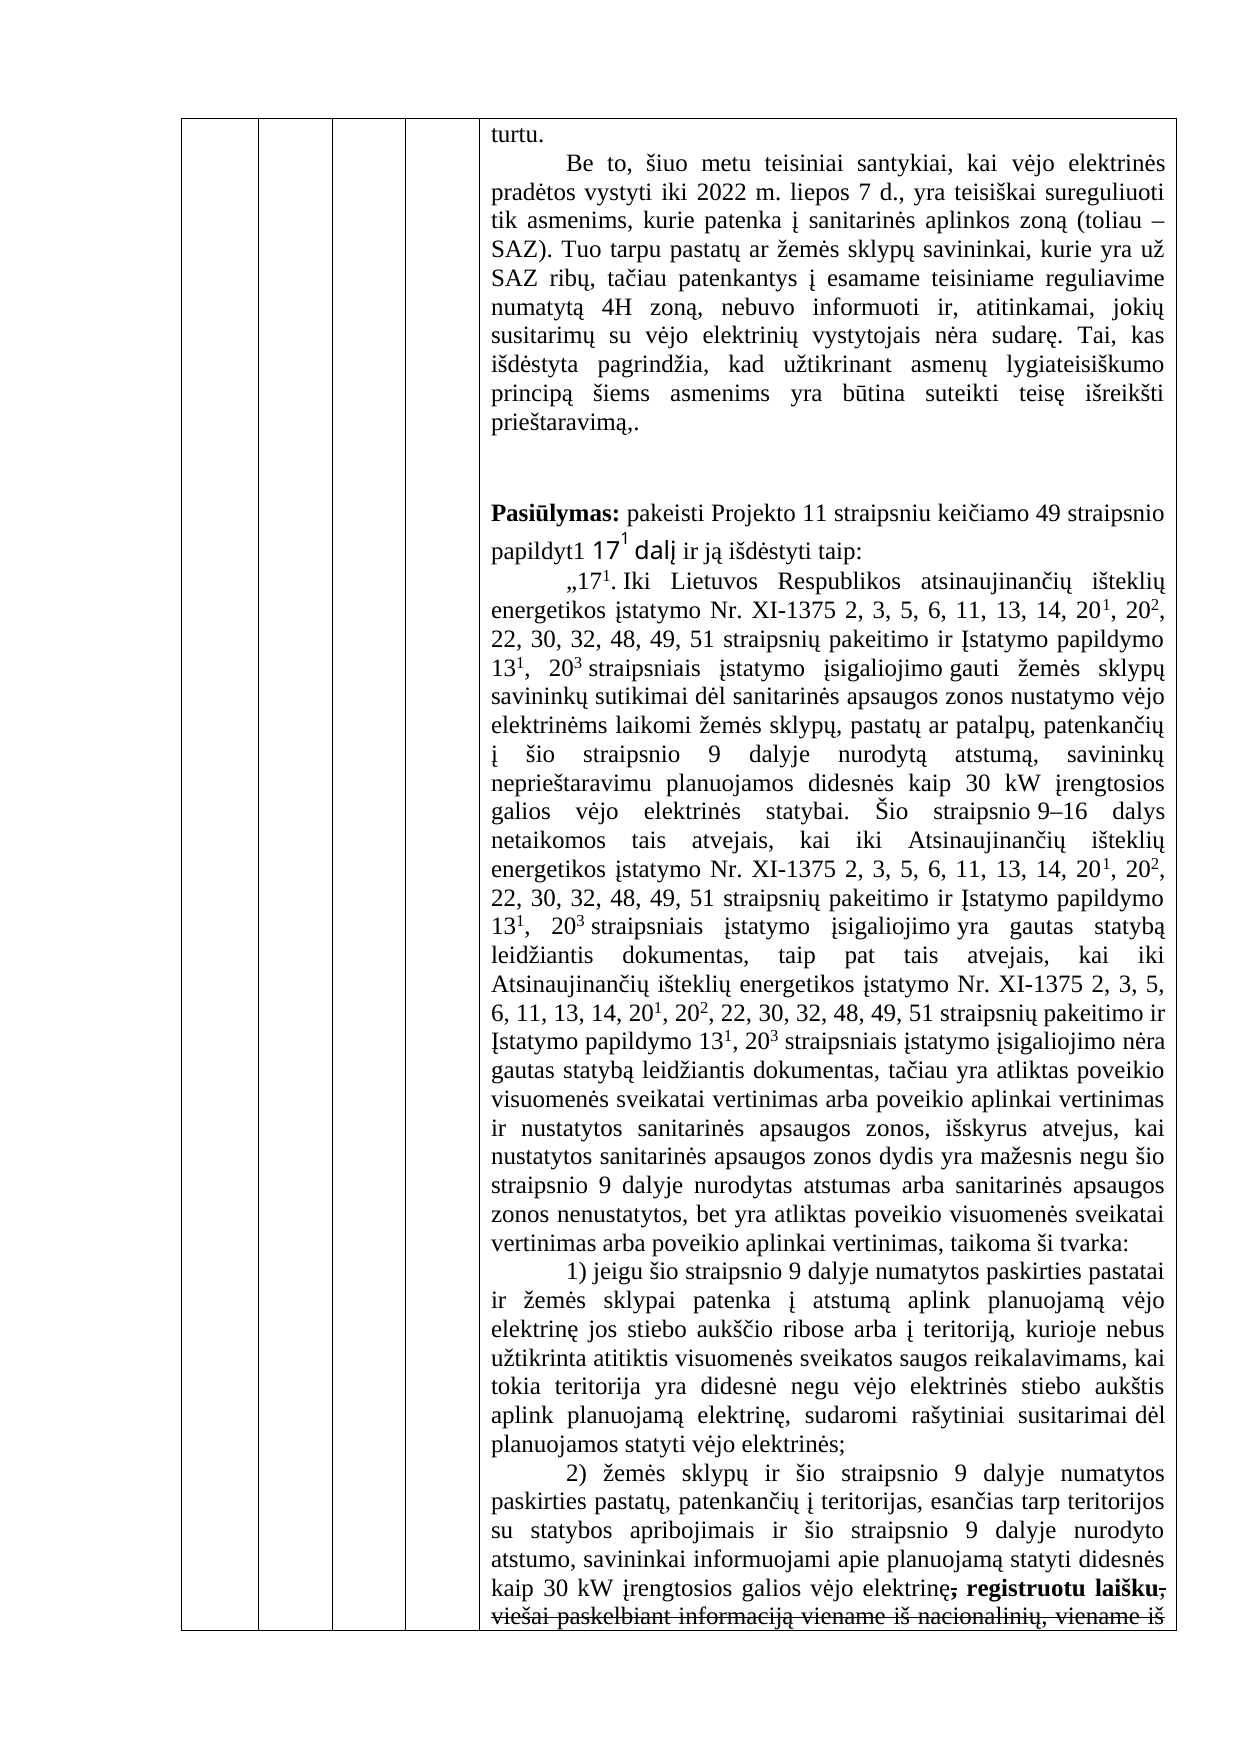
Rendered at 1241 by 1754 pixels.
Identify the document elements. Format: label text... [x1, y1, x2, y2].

table_cell [182, 119, 258, 1630]
table_cell [259, 119, 332, 1630]
table_cell [333, 119, 405, 1630]
table_cell [406, 119, 479, 1630]
table_cell Argumentai: Projektu Nr. XIVP-2828 be kita ko siekiama įtvirtinti išimtį numatytai informavimo tvarkai (informuoti pastatų savininkus registruotu laišku) vėjo elektrinių, pradėtų vystyti iki 2022 m. liepos 7 d., vystytojams. Siūlomas pakeitimas argumentuojamas tuo, kad tuo metu buvo kitas reglamentavimas dėl informavimo, todėl negalima nustatyti tokio teisinio reguliavimo, kuriuo būtų įsiterpta į jau pasibaigusius teisinius santykius (išskyrus atvejus, kai palengvinama teisės subjektų padėtis, kartu nepakenkiant kitiems teisės subjektams), be to, teigiama, kad savininkams nėra apribojamos galimybės apginti savo teises į nuosavybės neliečiamybę ir sveiką aplinką, kadangi informavimo procedūros nėra atsisakomos visiškai. Asmenys, kurie nebuvo supažindinti su informacija dėl planuojamų statybų, bus tinkamai apie jas informuoti, t.y., pagal siūlomas naujas teisinio reguliavimo nuostatas – pateikiant informaciją viename iš nacionalinių ir viename iš vietos laikraščių, kai toks leidžiamas teritorijoje bei savivaldybės internetiniame puslapyje. Pažymėtina, kad panaikinus privalomą pastatų savininkų informavimą registruotu laišku gali susidaryti situacijos, kad dėl pasirinkto informavimo būdo, pastatų, patenkančių į vėjo elektrinės 1H – 4H zoną, savininkai liks neinformuoti apie numatomas vėjo elektrinių statybas ir negalės ginti savo teisės į nuosavybę bei sveiką aplinką, kadangi pastačius vėjo elektrines, jų apsaugos zonoje įsigalioja apribojimai pastatų savininkams statyti naujus statinius, numatytus AIEĮ 49 straipsnio 9 dalyje, įrengti naujas patalpas, taip pat įrengti ar plėsti teritorijas rekreacijai. Atsižvelgiant į tai, kad pastatų savininkų informavimas yra paliekamas pakeičiant informavimo būdą, manytina, kad pasirinktas informavimo būdas yra formalus, nesudarantis realių sąlygų pastatų savininkams susipažinti su jiems itin reikšminga informacija, o įpareigojimas elektrinių vystytojams informuoti pastatų savininkus registruotu laišku nesudarytų jiems reikšmingų papildomų apsunkinimų. Todėl manytina, kad ir vėjo elektrinių, pradėtų vystyti iki 2022 m. liepos 7 d., vystytojai turi informuoti pastatų savininkus registruotu laišku, o tai, atsižvelgiant į teisiniame reguliavime numatytą informavimo tvarką ir terminus, nedaro reikšmingos įtakos pradėtų projektų vystymui ir sudaro sąlygas pastatų savininkams išsaugoti teisę pilnai disponuoti savo turtu. Be to, šiuo metu teisiniai santykiai, kai vėjo elektrinės pradėtos vystyti iki 2022 m. liepos 7 d., yra teisiškai sureguliuoti tik asmenims, kurie patenka į sanitarinės aplinkos zoną (toliau – SAZ). Tuo tarpu pastatų ar žemės sklypų savininkai, kurie yra už SAZ ribų, tačiau patenkantys į esamame teisiniame reguliavime numatytą 4H zoną, nebuvo informuoti ir, atitinkamai, jokių susitarimų su vėjo elektrinių vystytojais nėra sudarę. Tai, kas išdėstyta pagrindžia, kad užtikrinant asmenų lygiateisiškumo principą šiems asmenims yra būtina suteikti teisę išreikšti prieštaravimą,. Pasiūlymas: pakeisti Projekto 11 straipsniu keičiamo 49 straipsnio papildyt1 171 dalį ir ją išdėstyti taip: „171. Iki Lietuvos Respublikos atsinaujinančių išteklių energetikos įstatymo Nr. XI-1375 2, 3, 5, 6, 11, 13, 14, 201, 202, 22, 30, 32, 48, 49, 51 straipsnių pakeitimo ir Įstatymo papildymo 131, 203 straipsniais įstatymo įsigaliojimo gauti žemės sklypų savininkų sutikimai dėl sanitarinės apsaugos zonos nustatymo vėjo elektrinėms laikomi žemės sklypų, pastatų ar patalpų, patenkančių į šio straipsnio 9 dalyje nurodytą atstumą, savininkų neprieštaravimu planuojamos didesnės kaip 30 kW įrengtosios galios vėjo elektrinės statybai. Šio straipsnio 9–16 dalys netaikomos tais atvejais, kai iki Atsinaujinančių išteklių energetikos įstatymo Nr. XI-1375 2, 3, 5, 6, 11, 13, 14, 201, 202, 22, 30, 32, 48, 49, 51 straipsnių pakeitimo ir Įstatymo papildymo 131, 203 straipsniais įstatymo įsigaliojimo yra gautas statybą leidžiantis dokumentas, taip pat tais atvejais, kai iki Atsinaujinančių išteklių energetikos įstatymo Nr. XI-1375 2, 3, 5, 6, 11, 13, 14, 201, 202, 22, 30, 32, 48, 49, 51 straipsnių pakeitimo ir Įstatymo papildymo 131, 203 straipsniais įstatymo įsigaliojimo nėra gautas statybą leidžiantis dokumentas, tačiau yra atliktas poveikio visuomenės sveikatai vertinimas arba poveikio aplinkai vertinimas ir nustatytos sanitarinės apsaugos zonos, išskyrus atvejus, kai nustatytos sanitarinės apsaugos zonos dydis yra mažesnis negu šio straipsnio 9 dalyje nurodytas atstumas arba sanitarinės apsaugos zonos nenustatytos, bet yra atliktas poveikio visuomenės sveikatai vertinimas arba poveikio aplinkai vertinimas, taikoma ši tvarka: 1) jeigu šio straipsnio 9 dalyje numatytos paskirties pastatai ir žemės sklypai patenka į atstumą aplink planuojamą vėjo elektrinę jos stiebo aukščio ribose arba į teritoriją, kurioje nebus užtikrinta atitiktis visuomenės sveikatos saugos reikalavimams, kai tokia teritorija yra didesnė negu vėjo elektrinės stiebo aukštis aplink planuojamą elektrinę, sudaromi rašytiniai susitarimai dėl planuojamos statyti vėjo elektrinės; 2) žemės sklypų ir šio straipsnio 9 dalyje numatytos paskirties pastatų, patenkančių į teritorijas, esančias tarp teritorijos su statybos apribojimais ir šio straipsnio 9 dalyje nurodyto atstumo, savininkai informuojami apie planuojamą statyti didesnės kaip 30 kW įrengtosios galios vėjo elektrinę, registruotu laišku, viešai paskelbiant informaciją viename iš nacionalinių, viename iš vietos laikraščių, jeigu toks laikraštis leidžiamas nustatytoje teritorijoje, kurioje numatoma vykdyti veiklą, ir savivaldybės interneto svetainėje. Skelbiamoje informacijoje nurodoma: žemės sklypų, kuriuose numatoma vykdyti veiklą, unikalūs numeriai; adresas, nurodant savivaldybę, vietovę, gatvę, numerį, galimi apribojimai dėl naujų šio straipsnio 9 dalyje numatytos paskirties pastatų statybos ir (ar) patalpų įrengimo, teritorijų rekreacijai planavimo arba pateikiama nuoroda, kur su planuojamos veiklos informacija galima susipažinti; taip pat informuojama apie teisę asmenims, kurie patenka į teritoriją tarp sanitarinės apsaugos zonos ir šio straipsnio 9 dalyje nurodyto atstumo, pateikti prieštaravimą raštu dėl vėjo elektrinės statybos per 20 darbo dienų nuo informacijos gavimo ir (arba) sudaryti susitarimą, konkretaus subjekto, į kurį galėtų būti kreipiamasi dėl papildomos informacijos suteikimo, pavadinimas, juridinio asmens arba kitos organizacijos ar jų padalinių kodas, buveinė, kontaktiniai duomenys arba fizinio asmens vardas, pavardė, kontaktiniai duomenys. Kai ši informacija viešai paskelbiama viename iš nacionalinių, viename iš vietos laikraščių, jeigu toks leidžiamas teritorijoje, kurioje numatoma vykdyti veiklą, ir savivaldybės interneto svetainėje, yra laikoma, kad žemės sklypų ir statinių, patenkančių į šio straipsnio 15 dalyje nurodytą atstumą, savininkams pranešta skelbimo išspausdinimo viename iš nacionalinių laikraščių dieną. Žemės sklypų ir šio straipsnio 9 dalyje numatytos paskirties pastatų savininkai, susipažinę su paskelbta informacija viename iš nacionalinių, viename iš vietos laikraščių, jeigu toks leidžiamas teritorijoje, kurioje numatoma vykdyti veiklą ir savivaldybės interneto svetainėje, prieštaravimų dėl planuojamos statyti didesnės kaip 30 kW įrengtosios galios vėjo elektrinės reikšti negali. 3) Jeigu registruoto laiško nepavyksta įteikti arba žemės sklypo ir (ar) statinio savininko buvimo ar gyvenamoji vieta nežinoma, per 15 darbo dienų nuo šio laiško grąžinimo dienos informaciją apie numatomą vykdyti veiklą asmuo, suinteresuotas elektros energijos gamybos didesnės kaip 30 kW įrengtosios galios vėjo elektrinėje vykdymu, viešai paskelbia viename iš nacionalinių, viename iš vietos laikraščių, jeigu toks laikraštis leidžiamas nustatytoje teritorijoje, kurioje numatoma vykdyti veiklą ir savivaldybės interneto svetainėje. Skelbiamoje informacijoje nurodoma: žemės sklypų, kuriuose numatoma vykdyti veiklą, unikalūs numeriai; adresas, nurodant savivaldybę, vietovę, gatvę, numerį, galimi apribojimai dėl naujų šio straipsnio 9 dalyje numatytos paskirties pastatų statybos ir (ar) patalpų įrengimo, teritorijų rekreacijai planavimo arba pateikiama nuoroda, kur su planuojamos veiklos informacija galima susipažinti; taip pat informuojama apie teisę asmenims, kurie patenka į teritoriją tarp sanitarinės apsaugos zonos ir šio straipsnio 9 dalyje nurodyto atstumo, pateikti prieštaravimą raštu dėl vėjo elektrinės statybos per 20 darbo dienų nuo informacijos gavimo ir (arba) sudaryti susitarimą, konkretaus subjekto, į kurį galėtų būti kreipiamasi dėl papildomos informacijos suteikimo, pavadinimas, juridinio asmens arba kitos organizacijos ar jų padalinių kodas, buveinė, kontaktiniai duomenys arba fizinio asmens vardas, pavardė, kontaktiniai duomenys. Kai ši informacija viešai paskelbiama viename iš nacionalinių, viename iš vietos laikraščių, jeigu toks leidžiamas teritorijoje, kurioje numatoma vykdyti veiklą, ir savivaldybės interneto svetainėje, yra laikoma, kad žemės sklypų ir statinių, patenkančių į šio straipsnio 15 dalyje nurodytą atstumą, savininkams pranešta skelbimo išspausdinimo viename iš nacionalinių laikraščių dieną. 4) Jeigu, atlikus šio straipsnio 171 dalyje numatytas informavimo procedūras, gaunamas rašytinis asmenų, kurie patenka į teritoriją tarp sanitarinės apsaugos zonos ir šio straipsnio 9 dalyje nurodytą atstumą, prieštaravimas dėl planuojamos didesnės kaip 30 kW įrengtosios galios vėjo elektrinės statybos, vėjo elektrinės statyba negalima, išskyrus atvejus, kai asmuo, suinteresuotas elektros energijos gamybos vykdymu didesnės kaip 30 kW įrengtosios galios vėjo elektrinėje, ir asmuo, pateikęs prieštaravimą, sudaro šio straipsnio 14 ir (ar) 15 dalyse nurodytus susitarimus raštu. Negavus prieštaravimo raštu per nustatytą terminą, laikoma, kad žemės sklypų ir (ar) statinių, patenkančių į teritoriją tarp sanitarinės apsaugos zonos ir šio straipsnio 9 dalyje nurodyto atstumo, savininkai planuojamai didesnės kaip 30 kW įrengtosios galios vėjo elektrinės statybai neprieštarauja.“ [480, 119, 1176, 1630]
